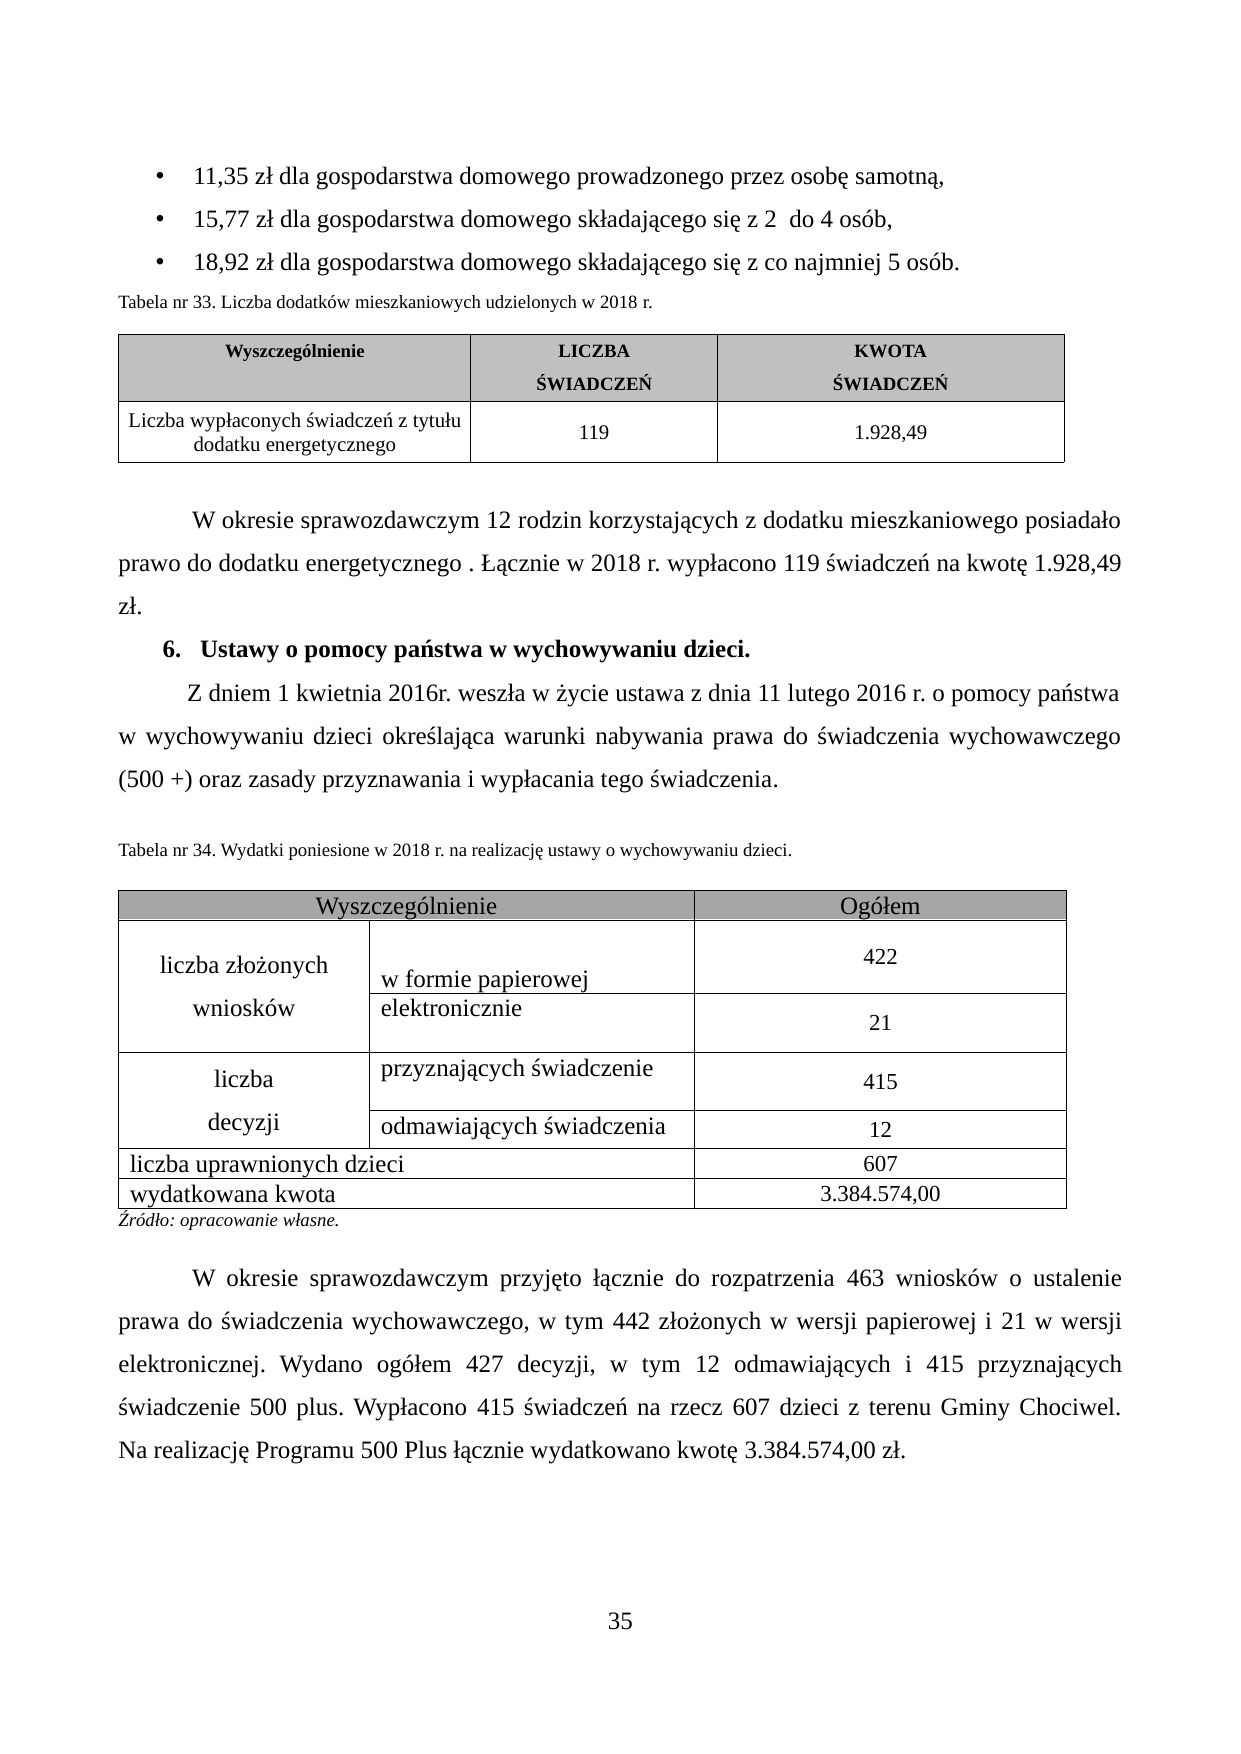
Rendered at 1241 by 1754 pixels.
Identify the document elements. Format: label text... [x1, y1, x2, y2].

text Źródło: opracowanie własne. [118, 1209, 1122, 1231]
table_cell 119 [471, 402, 717, 462]
table_cell 12 [695, 1111, 1066, 1148]
table_cell liczba decyzji [119, 1053, 369, 1148]
list Ustawy o pomocy państwa w wychowywaniu dzieci. [162, 634, 1122, 663]
table_header Ogółem [695, 891, 1066, 919]
table_cell odmawiających świadczenia [370, 1111, 694, 1148]
table_cell 607 [695, 1149, 1066, 1178]
list 15,77 zł dla gospodarstwa domowego składającego się z 2 do 4 osób, [156, 204, 1122, 233]
table_cell elektronicznie [370, 994, 694, 1052]
table_header LICZBA ŚWIADCZEŃ [471, 335, 717, 401]
table_cell w formie papierowej [370, 921, 694, 992]
table_cell Liczba wypłaconych świadczeń z tytułu dodatku energetycznego [119, 402, 470, 462]
text Z dniem 1 kwietnia 2016r. weszła w życie ustawa z dnia 11 lutego 2016 r. o pomocy państwa w wychowywaniu dzieci określająca warunki nabywania prawa do świadczenia wychowawczego (500 +) oraz zasady przyznawania i wypłacania tego świadczenia. [118, 678, 1122, 793]
table_cell przyznających świadczenie [370, 1053, 694, 1110]
text Tabela nr 34. Wydatki poniesione w 2018 r. na realizację ustawy o wychowywaniu dzieci. [118, 839, 1122, 861]
text W okresie sprawozdawczym przyjęto łącznie do rozpatrzenia 463 wniosków o ustalenie prawa do świadczenia wychowawczego, w tym 442 złożonych w wersji papierowej i 21 w wersji elektronicznej. Wydano ogółem 427 decyzji, w tym 12 odmawiających i 415 przyznających świadczenie 500 plus. Wypłacono 415 świadczeń na rzecz 607 dzieci z terenu Gminy Chociwel. Na realizację Programu 500 Plus łącznie wydatkowano kwotę 3.384.574,00 zł. [118, 1263, 1122, 1464]
table_cell 3.384.574,00 [695, 1179, 1066, 1208]
text W okresie sprawozdawczym 12 rodzin korzystających z dodatku mieszkaniowego posiadało prawo do dodatku energetycznego . Łącznie w 2018 r. wypłacono 119 świadczeń na kwotę 1.928,49 zł. [118, 505, 1122, 620]
table_cell 21 [695, 994, 1066, 1052]
table_cell wydatkowana kwota [119, 1179, 694, 1208]
table_cell liczba złożonych wniosków [119, 921, 369, 1052]
table_cell 422 [695, 921, 1066, 992]
list 18,92 zł dla gospodarstwa domowego składającego się z co najmniej 5 osób. [156, 247, 1122, 276]
list 11,35 zł dla gospodarstwa domowego prowadzonego przez osobę samotną, [156, 161, 1122, 190]
table_header KWOTA ŚWIADCZEŃ [718, 335, 1064, 401]
table_cell liczba uprawnionych dzieci [119, 1149, 694, 1178]
text Tabela nr 33. Liczba dodatków mieszkaniowych udzielonych w 2018 r. [118, 291, 1122, 312]
table_cell 415 [695, 1053, 1066, 1110]
table_header Wyszczególnienie [119, 891, 694, 919]
table_cell 1.928,49 [718, 402, 1064, 462]
table_header Wyszczególnienie [119, 335, 470, 401]
